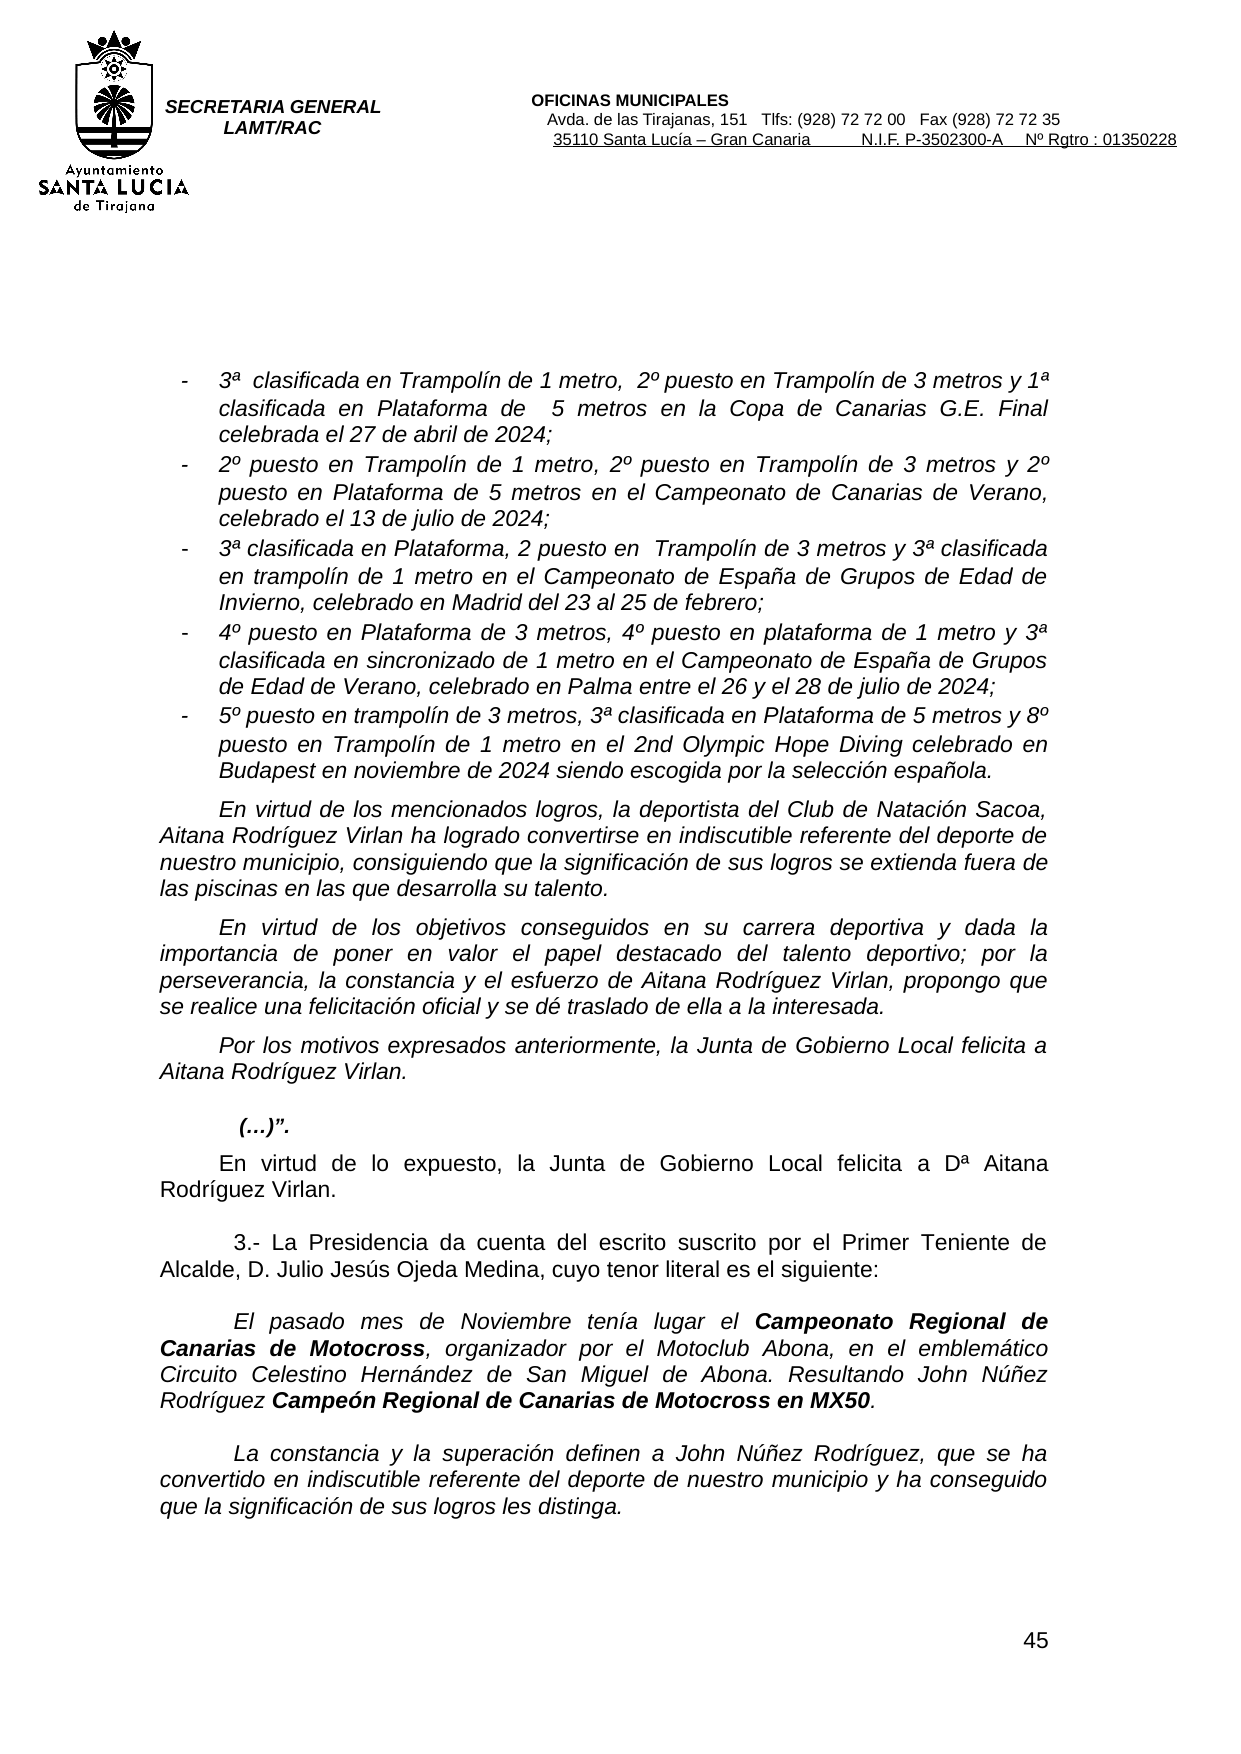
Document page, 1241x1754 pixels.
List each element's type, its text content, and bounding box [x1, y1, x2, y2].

text La constancia y la superación definen a John Núñez Rodríguez, que se ha convertido en indiscutible referente del deporte de nuestro municipio y ha conseguido que la significación de sus logros les distinga. [159, 1440, 1048, 1519]
list 4º puesto en Plataforma de 3 metros, 4º puesto en plataforma de 1 metro y 3ª clasificada en sincronizado de 1 metro en el Campeonato de España de Grupos de Edad de Verano, celebrado en Palma entre el 26 y el 28 de julio de 2024; [181, 616, 1048, 699]
text Por los motivos expresados anteriormente, la Junta de Gobierno Local felicita a Aitana Rodríguez Virlan. [159, 1032, 1048, 1084]
list 5º puesto en trampolín de 3 metros, 3ª clasificada en Plataforma de 5 metros y 8º puesto en Trampolín de 1 metro en el 2nd Olympic Hope Diving celebrado en Budapest en noviembre de 2024 siendo escogida por la selección española. [181, 699, 1048, 783]
text En virtud de los objetivos conseguidos en su carrera deportiva y dada la importancia de poner en valor el papel destacado del talento deportivo; por la perseverancia, la constancia y el esfuerzo de Aitana Rodríguez Virlan, propongo que se realice una felicitación oficial y se dé traslado de ella a la interesada. [159, 914, 1048, 1019]
text 3.- La Presidencia da cuenta del escrito suscrito por el Primer Teniente de Alcalde, D. Julio Jesús Ojeda Medina, cuyo tenor literal es el siguiente: [159, 1229, 1048, 1282]
text En virtud de lo expuesto, la Junta de Gobierno Local felicita a Dª Aitana Rodríguez Virlan. [159, 1150, 1048, 1203]
text (…)”. [159, 1114, 1036, 1138]
list 3ª clasificada en Trampolín de 1 metro, 2º puesto en Trampolín de 3 metros y 1ª clasificada en Plataforma de 5 metros en la Copa de Canarias G.E. Final celebrada el 27 de abril de 2024; [181, 364, 1048, 448]
text El pasado mes de Noviembre tenía lugar el Campeonato Regional de Canarias de Motocross, organizador por el Motoclub Abona, en el emblemático Circuito Celestino Hernández de San Miguel de Abona. Resultando John Núñez Rodríguez Campeón Regional de Canarias de Motocross en MX50. [159, 1308, 1048, 1414]
list 2º puesto en Trampolín de 1 metro, 2º puesto en Trampolín de 3 metros y 2º puesto en Plataforma de 5 metros en el Campeonato de Canarias de Verano, celebrado el 13 de julio de 2024; [181, 448, 1048, 532]
list 3ª clasificada en Plataforma, 2 puesto en Trampolín de 3 metros y 3ª clasificada en trampolín de 1 metro en el Campeonato de España de Grupos de Edad de Invierno, celebrado en Madrid del 23 al 25 de febrero; [181, 532, 1048, 616]
picture [10, 0, 217, 239]
text En virtud de los mencionados logros, la deportista del Club de Natación Sacoa, Aitana Rodríguez Virlan ha logrado convertirse en indiscutible referente del deporte de nuestro municipio, consiguiendo que la significación de sus logros se extienda fuera de las piscinas en las que desarrolla su talento. [159, 796, 1048, 901]
